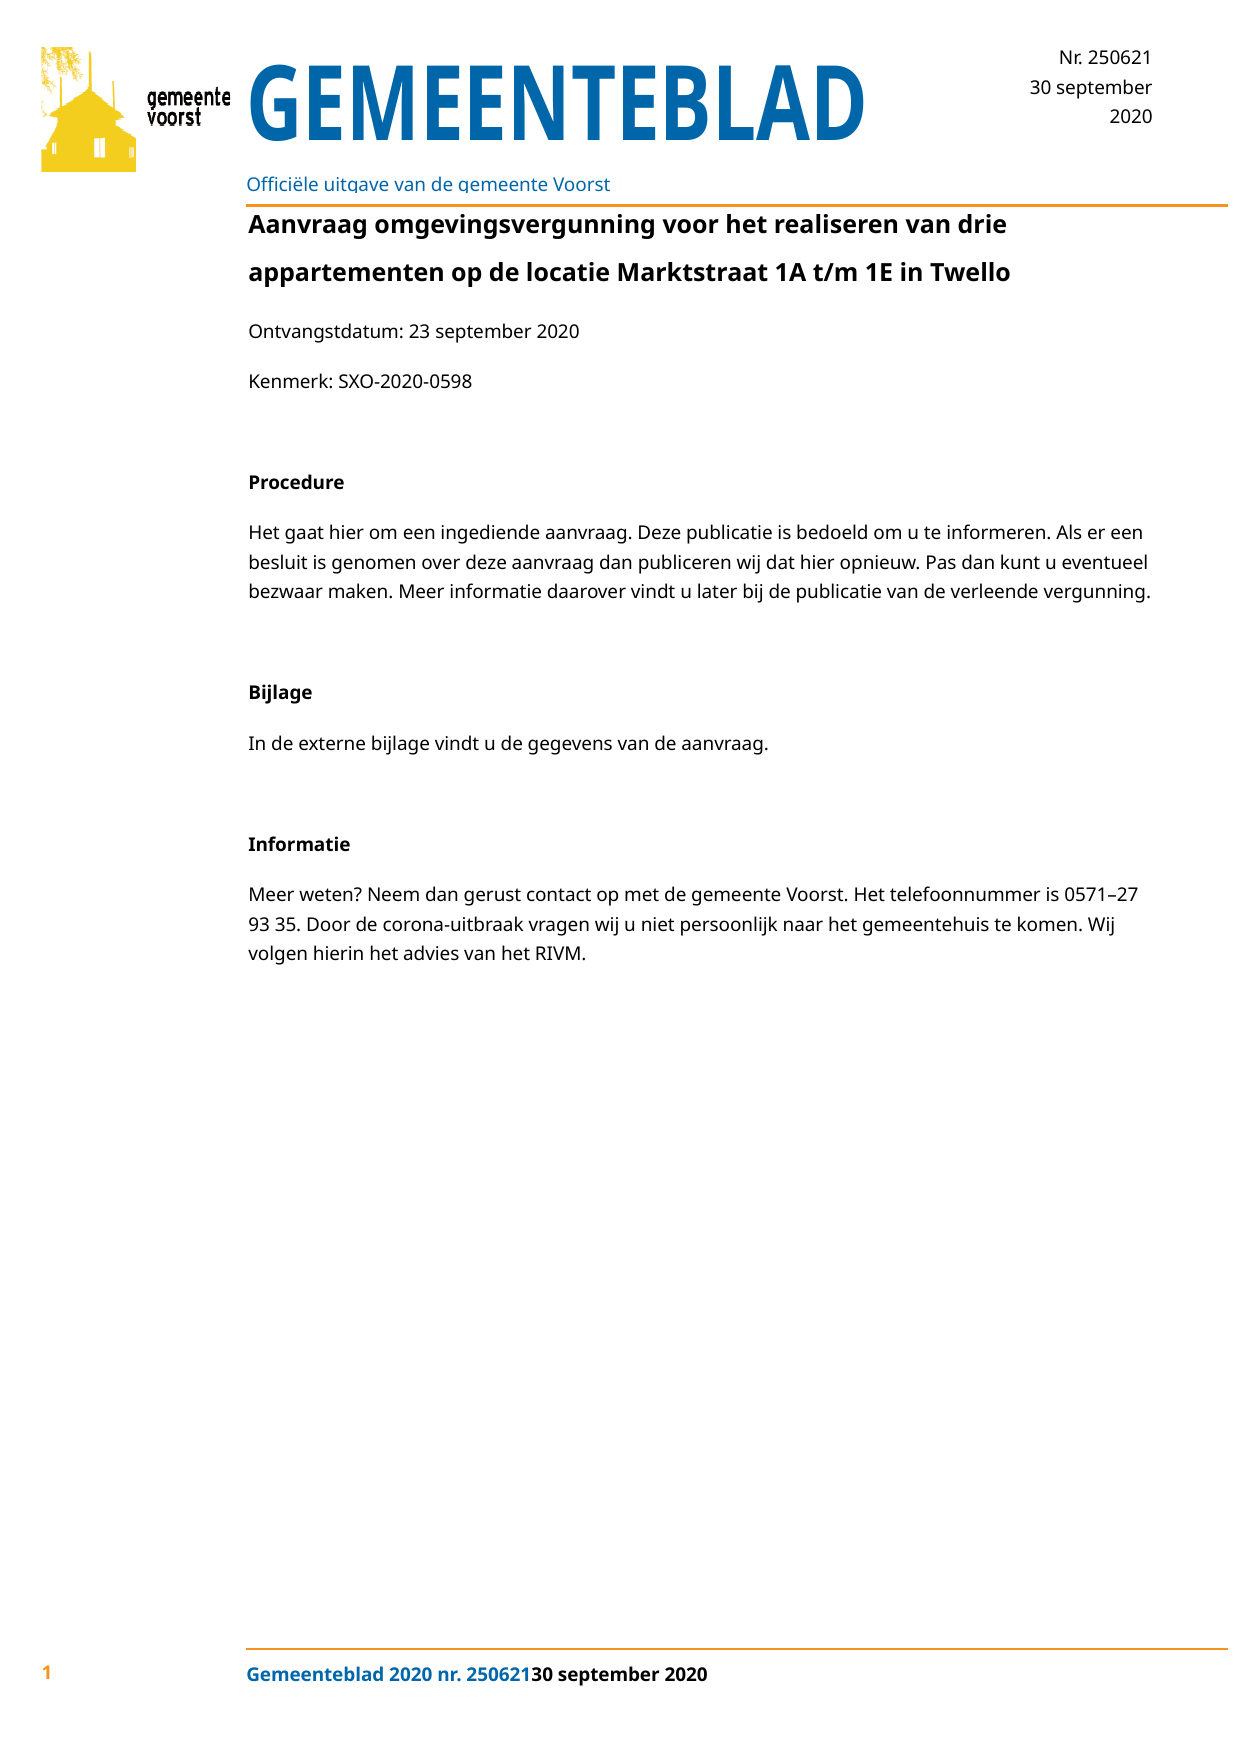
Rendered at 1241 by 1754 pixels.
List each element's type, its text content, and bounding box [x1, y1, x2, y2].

text Kenmerk: SXO-2020-0598 [248, 368, 1152, 394]
text Ontvangstdatum: 23 september 2020 [248, 318, 1152, 344]
text Bijlage [248, 679, 1152, 705]
text Het gaat hier om een ingediende aanvraag. Deze publicatie is bedoeld om u te informeren. Als er een besluit is genomen over deze aanvraag dan publiceren wij dat hier opnieuw. Pas dan kunt u eventueel bezwaar maken. Meer informatie daarover vindt u later bij de publicatie van de verleende vergunning. [248, 519, 1152, 604]
picture [41, 47, 231, 172]
text Informatie [248, 831, 1152, 857]
text Aanvraag omgevingsvergunning voor het realiseren van drie appartementen op de locatie Marktstraat 1A t/m 1E in Twello [248, 207, 1152, 288]
text In de externe bijlage vindt u de gegevens van de aanvraag. [248, 730, 1152, 756]
text Procedure [248, 469, 1152, 495]
text Meer weten? Neem dan gerust contact op met de gemeente Voorst. Het telefoonnummer is 0571–27 93 35. Door de corona-uitbraak vragen wij u niet persoonlijk naar het gemeentehuis te komen. Wij volgen hierin het advies van het RIVM. [248, 881, 1152, 966]
